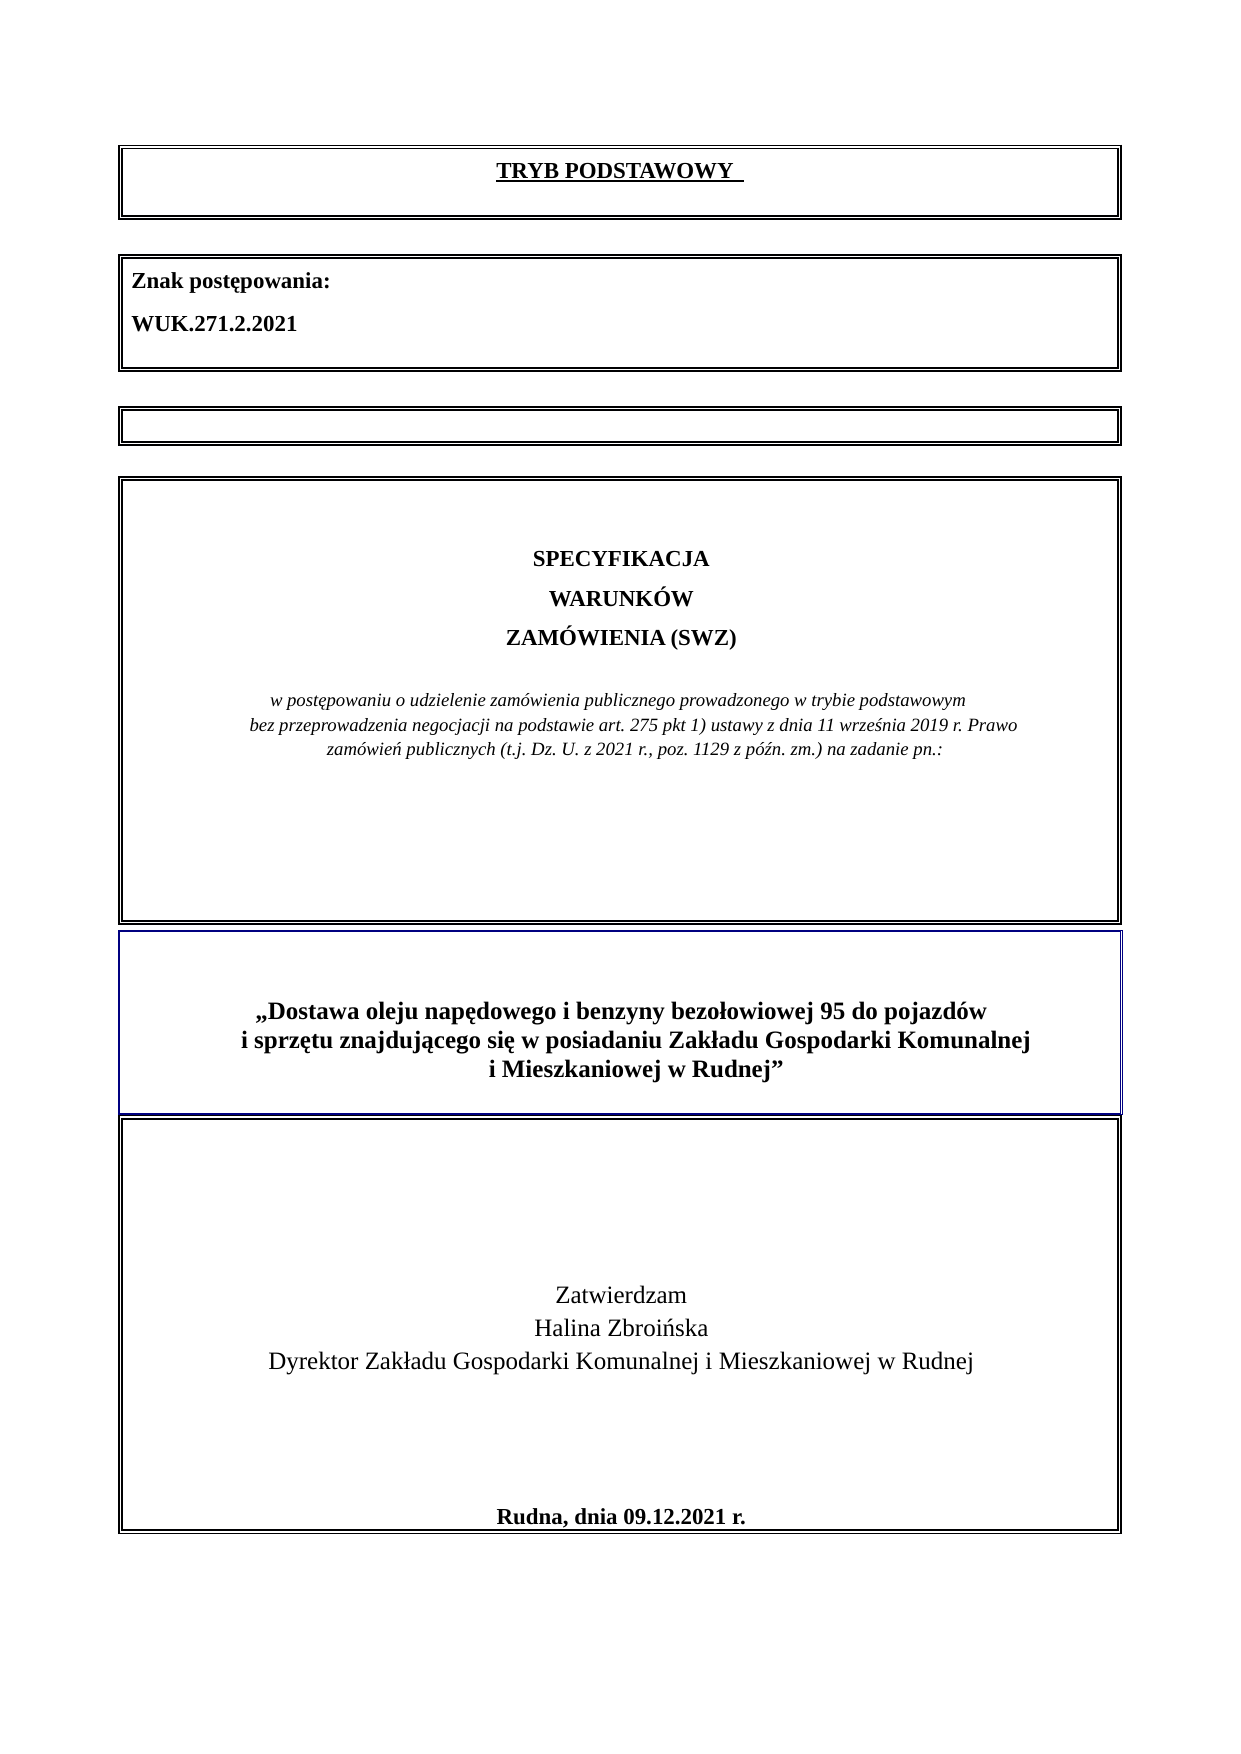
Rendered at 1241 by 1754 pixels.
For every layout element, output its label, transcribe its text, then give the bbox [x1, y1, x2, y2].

text Rudna, dnia 09.12.2021 r. [123, 1434, 1117, 1529]
text w postępowaniu o udzielenie zamówienia publicznego prowadzonego w trybie podstawowym bez przeprowadzenia negocjacji na podstawie art. 275 pkt 1) ustawy z dnia 11 września 2019 r. Prawo zamówień publicznych (t.j. Dz. U. z 2021 r., poz. 1129 z późn. zm.) na zadanie pn.: [123, 619, 1117, 760]
text WUK.271.2.2021 [123, 297, 1117, 367]
text Halina Zbroińska [123, 1244, 1117, 1277]
text WARUNKÓW [123, 516, 1117, 555]
text Zatwierdzam [123, 1211, 1117, 1244]
subtitle SPECYFIKACJA [123, 481, 1117, 516]
text „Dostawa oleju napędowego i benzyny bezołowiowej 95 do pojazdów i sprzętu znajdującego się w posiadaniu Zakładu Gospodarki Komunalnej i Mieszkaniowej w Rudnej” [120, 932, 1120, 1082]
text ZAMÓWIENIA (SWZ) [123, 555, 1117, 619]
text Dyrektor Zakładu Gospodarki Komunalnej i Mieszkaniowej w Rudnej [123, 1277, 1117, 1408]
text Znak postępowania: [123, 259, 1117, 293]
